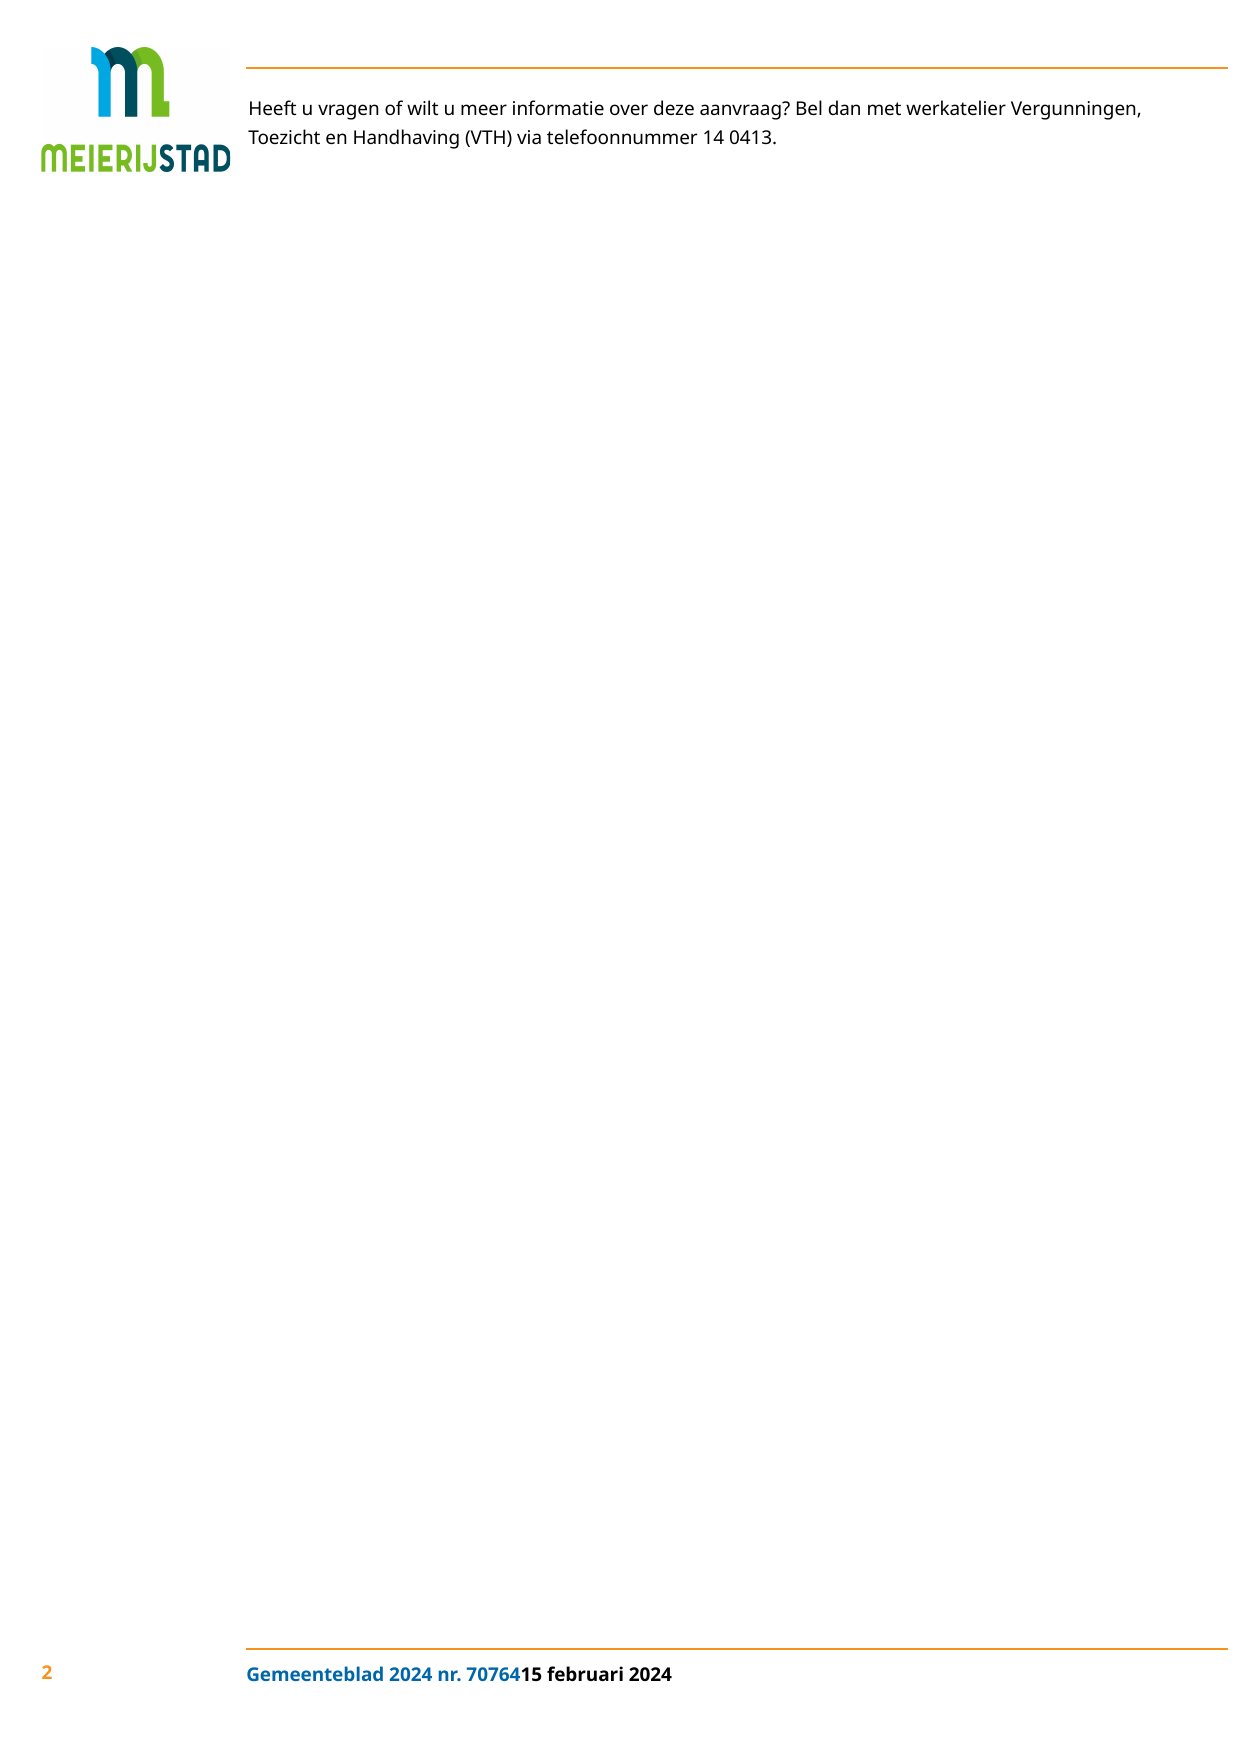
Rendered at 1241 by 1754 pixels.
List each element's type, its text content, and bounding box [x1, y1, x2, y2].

picture [41, 47, 231, 172]
text Heeft u vragen of wilt u meer informatie over deze aanvraag? Bel dan met werkatelier Vergunningen, Toezicht en Handhaving (VTH) via telefoonnummer 14 0413. [248, 95, 1152, 150]
